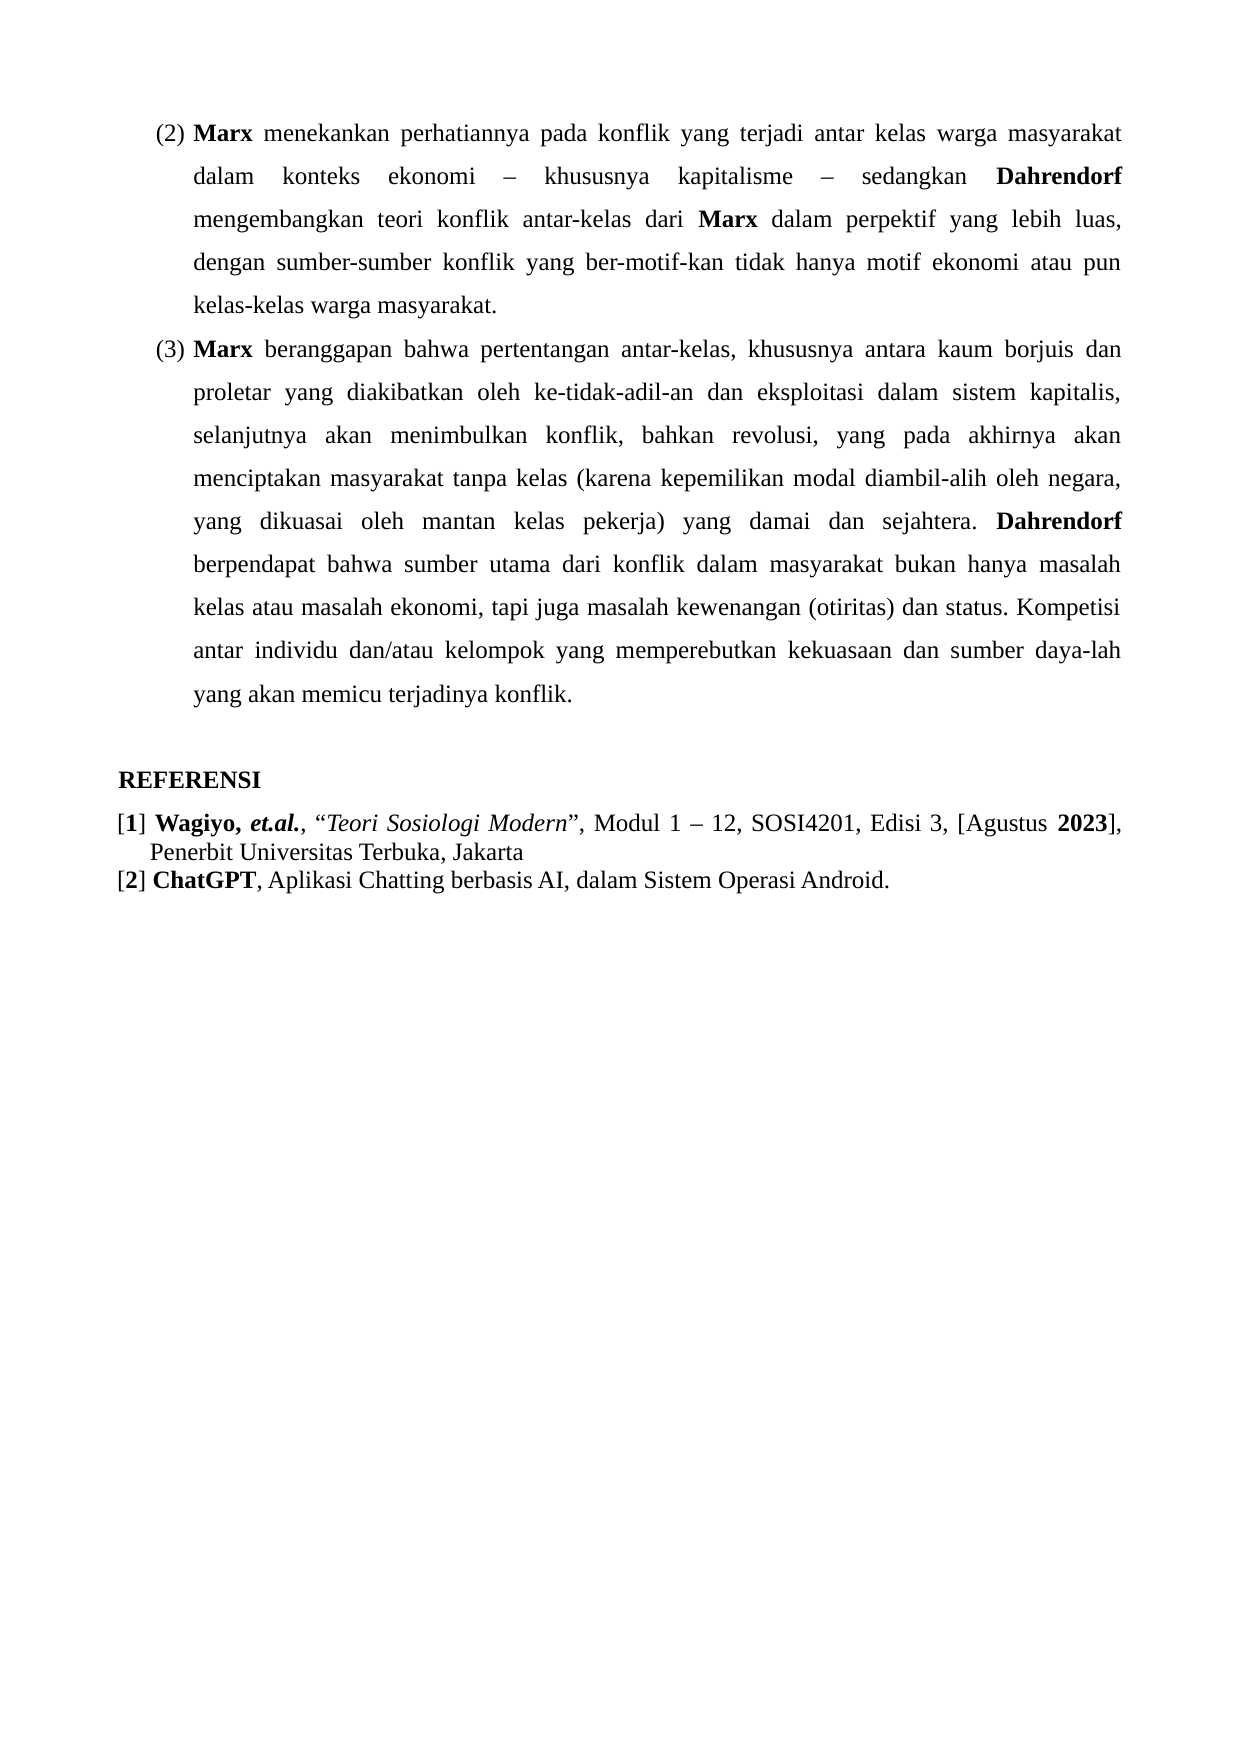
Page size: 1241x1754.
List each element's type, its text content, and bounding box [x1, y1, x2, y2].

list Marx beranggapan bahwa pertentangan antar-kelas, khususnya antara kaum borjuis dan proletar yang diakibatkan oleh ke-tidak-adil-an dan eksploitasi dalam sistem kapitalis, selanjutnya akan menimbulkan konflik, bahkan revolusi, yang pada akhirnya akan menciptakan masyarakat tanpa kelas (karena kepemilikan modal diambil-alih oleh negara, yang dikuasai oleh mantan kelas pekerja) yang damai dan sejahtera. Dahrendorf berpendapat bahwa sumber utama dari konflik dalam masyarakat bukan hanya masalah kelas atau masalah ekonomi, tapi juga masalah kewenangan (otiritas) dan status. Kompetisi antar individu dan/atau kelompok yang memperebutkan kekuasaan dan sumber daya-lah yang akan memicu terjadinya konflik. [156, 334, 1122, 707]
text REFERENSI [118, 765, 1122, 794]
list Marx menekankan perhatiannya pada konflik yang terjadi antar kelas warga masyarakat dalam konteks ekonomi – khususnya kapitalisme – sedangkan Dahrendorf mengembangkan teori konflik antar-kelas dari Marx dalam perpektif yang lebih luas, dengan sumber-sumber konflik yang ber-motif-kan tidak hanya motif ekonomi atau pun kelas-kelas warga masyarakat. [156, 118, 1122, 319]
text [1] Wagiyo, et.al., “Teori Sosiologi Modern”, Modul 1 – 12, SOSI4201, Edisi 3, [Agustus 2023], Penerbit Universitas Terbuka, Jakarta [117, 808, 1122, 866]
text [2] ChatGPT, Aplikasi Chatting berbasis AI, dalam Sistem Operasi Android. [117, 866, 1122, 894]
